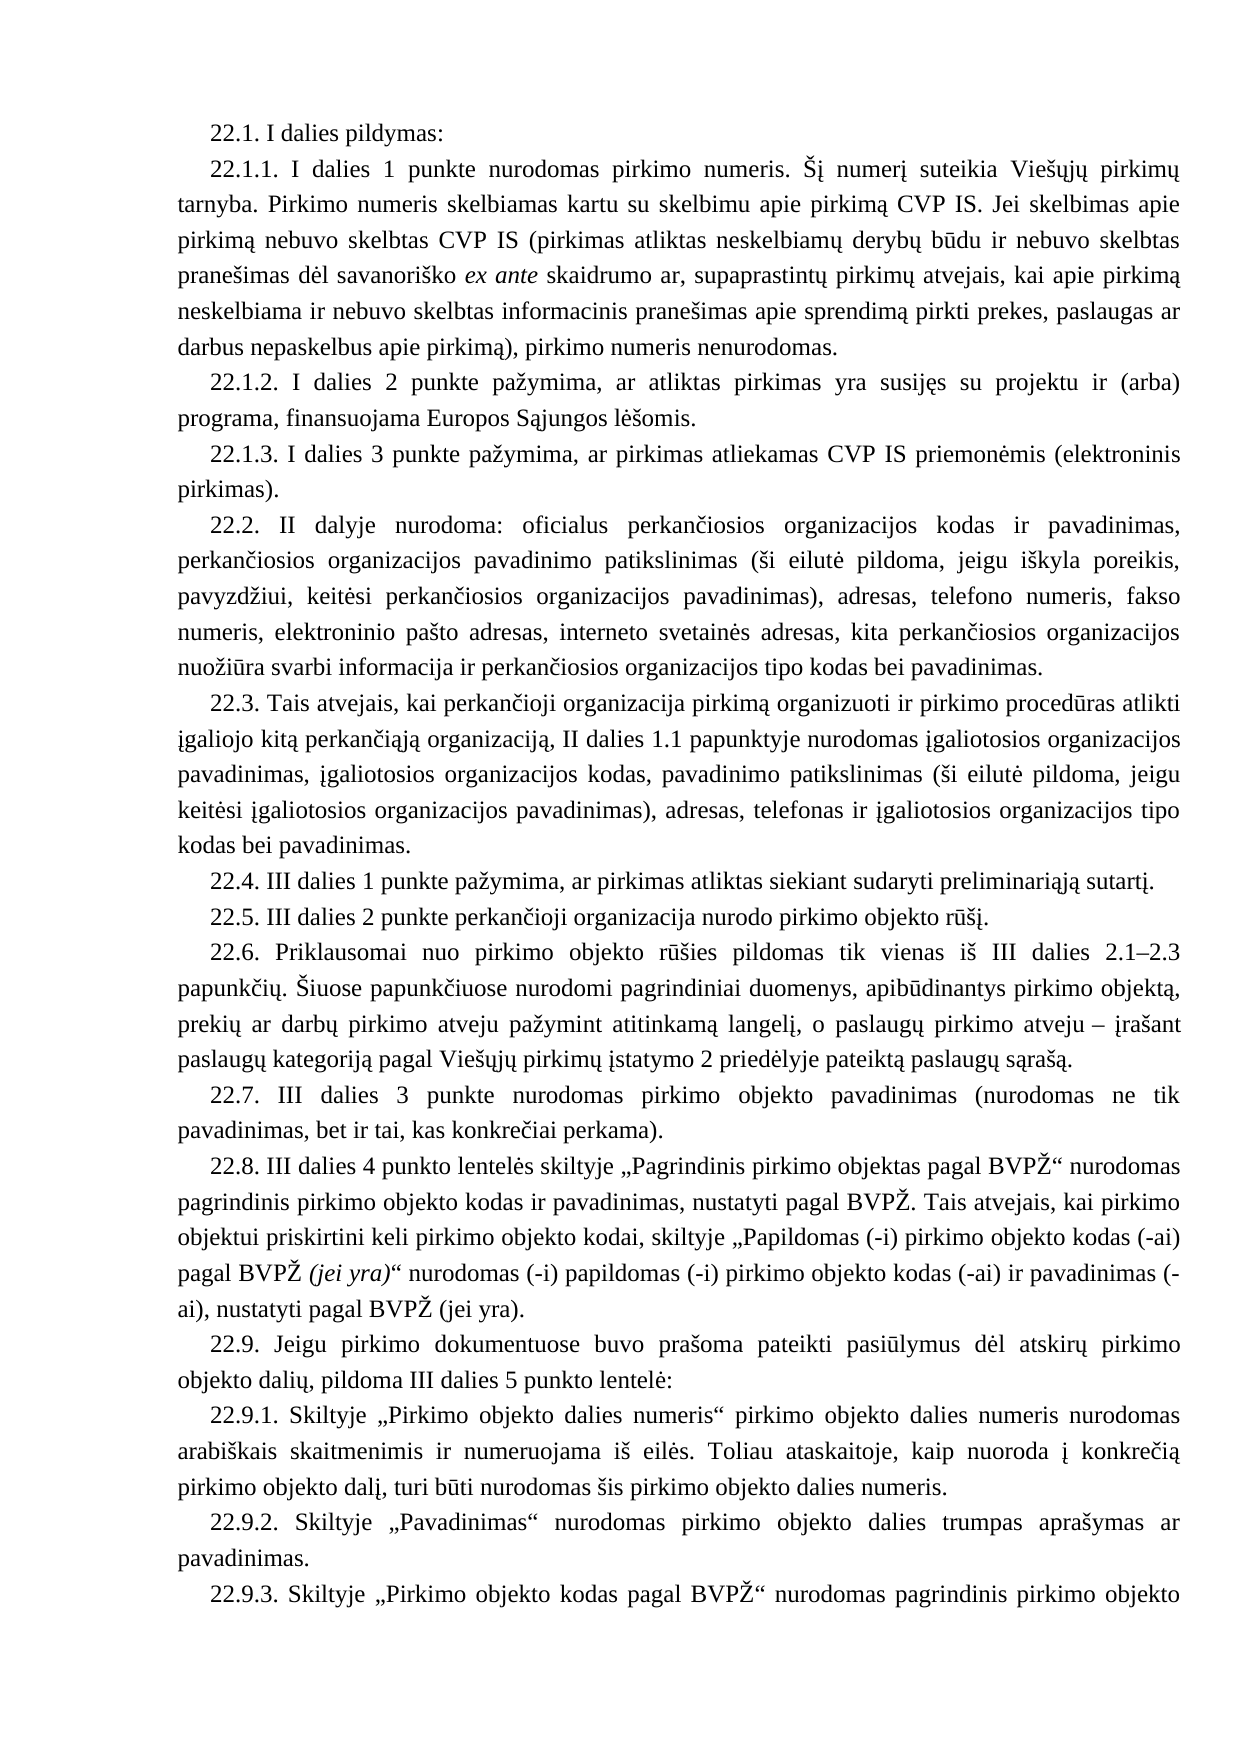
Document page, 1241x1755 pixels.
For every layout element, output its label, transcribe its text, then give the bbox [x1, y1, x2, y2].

text 22.9.2. Skiltyje „Pavadinimas“ nurodomas pirkimo objekto dalies trumpas aprašymas ar pavadinimas. [177, 1507, 1181, 1572]
text 22.1. I dalies pildymas: [177, 118, 1181, 147]
text 22.9.3. Skiltyje „Pirkimo objekto kodas pagal BVPŽ“ nurodomas pagrindinis pirkimo objekto [177, 1579, 1181, 1607]
text 22.7. III dalies 3 punkte nurodomas pirkimo objekto pavadinimas (nurodomas ne tik pavadinimas, bet ir tai, kas konkrečiai perkama). [177, 1080, 1181, 1144]
text 22.3. Tais atvejais, kai perkančioji organizacija pirkimą organizuoti ir pirkimo procedūras atlikti įgaliojo kitą perkančiąją organizaciją, II dalies 1.1 papunktyje nurodomas įgaliotosios organizacijos pavadinimas, įgaliotosios organizacijos kodas, pavadinimo patikslinimas (ši eilutė pildoma, jeigu keitėsi įgaliotosios organizacijos pavadinimas), adresas, telefonas ir įgaliotosios organizacijos tipo kodas bei pavadinimas. [177, 688, 1181, 859]
text 22.2. II dalyje nurodoma: oficialus perkančiosios organizacijos kodas ir pavadinimas, perkančiosios organizacijos pavadinimo patikslinimas (ši eilutė pildoma, jeigu iškyla poreikis, pavyzdžiui, keitėsi perkančiosios organizacijos pavadinimas), adresas, telefono numeris, fakso numeris, elektroninio pašto adresas, interneto svetainės adresas, kita perkančiosios organizacijos nuožiūra svarbi informacija ir perkančiosios organizacijos tipo kodas bei pavadinimas. [177, 510, 1181, 681]
text 22.5. III dalies 2 punkte perkančioji organizacija nurodo pirkimo objekto rūšį. [177, 902, 1181, 931]
text 22.1.3. I dalies 3 punkte pažymima, ar pirkimas atliekamas CVP IS priemonėmis (elektroninis pirkimas). [177, 439, 1181, 503]
text 22.8. III dalies 4 punkto lentelės skiltyje „Pagrindinis pirkimo objektas pagal BVPŽ“ nurodomas pagrindinis pirkimo objekto kodas ir pavadinimas, nustatyti pagal BVPŽ. Tais atvejais, kai pirkimo objektui priskirtini keli pirkimo objekto kodai, skiltyje „Papildomas (-i) pirkimo objekto kodas (-ai) pagal BVPŽ (jei yra)“ nurodomas (-i) papildomas (-i) pirkimo objekto kodas (-ai) ir pavadinimas (-ai), nustatyti pagal BVPŽ (jei yra). [177, 1151, 1181, 1322]
text 22.1.1. I dalies 1 punkte nurodomas pirkimo numeris. Šį numerį suteikia Viešųjų pirkimų tarnyba. Pirkimo numeris skelbiamas kartu su skelbimu apie pirkimą CVP IS. Jei skelbimas apie pirkimą nebuvo skelbtas CVP IS (pirkimas atliktas neskelbiamų derybų būdu ir nebuvo skelbtas pranešimas dėl savanoriško ex ante skaidrumo ar, supaprastintų pirkimų atvejais, kai apie pirkimą neskelbiama ir nebuvo skelbtas informacinis pranešimas apie sprendimą pirkti prekes, paslaugas ar darbus nepaskelbus apie pirkimą), pirkimo numeris nenurodomas. [177, 154, 1181, 361]
text 22.6. Priklausomai nuo pirkimo objekto rūšies pildomas tik vienas iš III dalies 2.1–2.3 papunkčių. Šiuose papunkčiuose nurodomi pagrindiniai duomenys, apibūdinantys pirkimo objektą, prekių ar darbų pirkimo atveju pažymint atitinkamą langelį, o paslaugų pirkimo atveju – įrašant paslaugų kategoriją pagal Viešųjų pirkimų įstatymo 2 priedėlyje pateiktą paslaugų sąrašą. [177, 937, 1181, 1073]
text 22.1.2. I dalies 2 punkte pažymima, ar atliktas pirkimas yra susijęs su projektu ir (arba) programa, finansuojama Europos Sąjungos lėšomis. [177, 367, 1181, 432]
text 22.4. III dalies 1 punkte pažymima, ar pirkimas atliktas siekiant sudaryti preliminariąją sutartį. [177, 866, 1181, 895]
text 22.9.1. Skiltyje „Pirkimo objekto dalies numeris“ pirkimo objekto dalies numeris nurodomas arabiškais skaitmenimis ir numeruojama iš eilės. Toliau ataskaitoje, kaip nuoroda į konkrečią pirkimo objekto dalį, turi būti nurodomas šis pirkimo objekto dalies numeris. [177, 1401, 1181, 1501]
text 22.9. Jeigu pirkimo dokumentuose buvo prašoma pateikti pasiūlymus dėl atskirų pirkimo objekto dalių, pildoma III dalies 5 punkto lentelė: [177, 1329, 1181, 1394]
